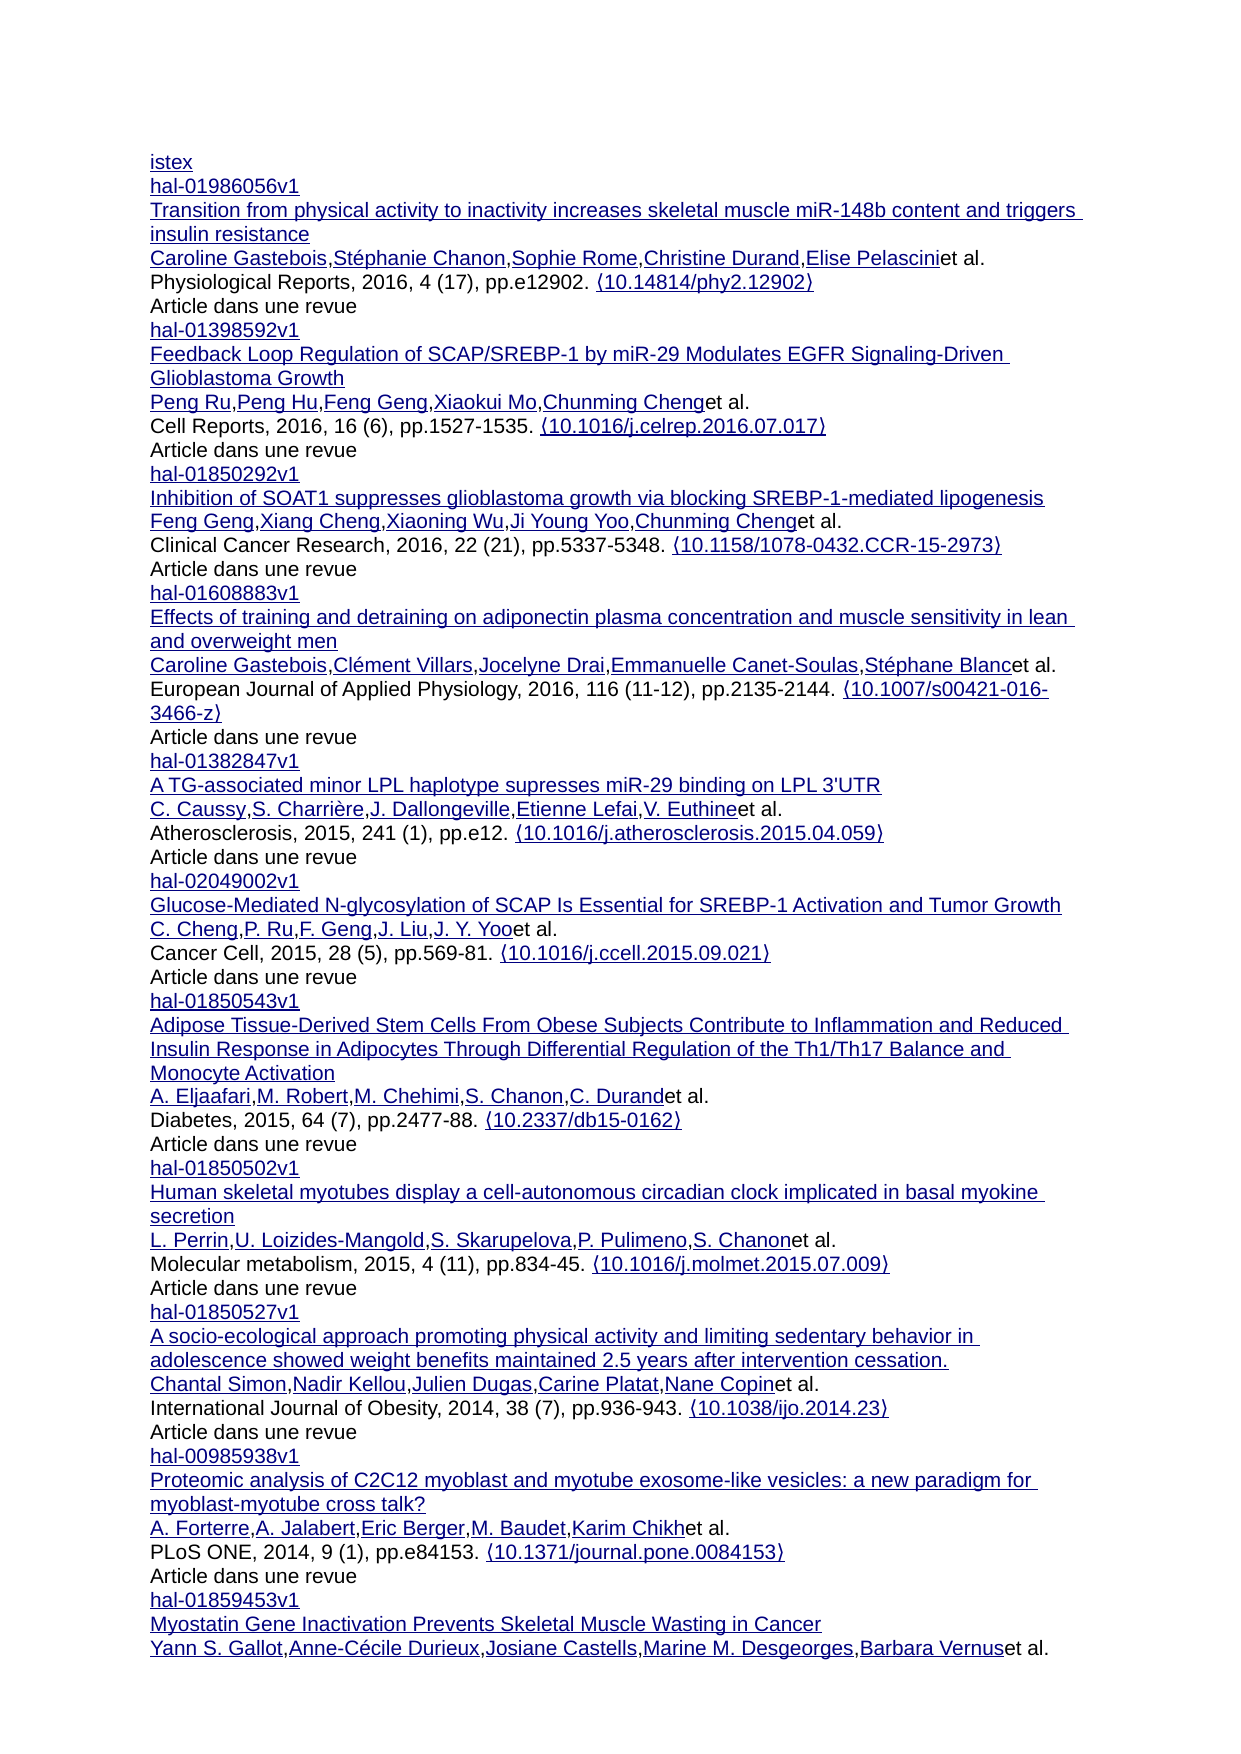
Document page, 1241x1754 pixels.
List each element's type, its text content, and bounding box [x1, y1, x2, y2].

table_cell A TG-associated minor LPL haplotype supresses miR-29 binding on LPL 3'UTR C. Caussy,S. Charrière,J. Dallongeville,Etienne Lefai,V. Euthineet al. Atherosclerosis, 2015, 241 (1), pp.e12. ⟨10.1016/j.atherosclerosis.2015.04.059⟩ Article dans une revue hal-02049002v1 [150, 773, 1090, 893]
table_cell Effects of training and detraining on adiponectin plasma concentration and muscle sensitivity in lean and overweight men Caroline Gastebois,Clément Villars,Jocelyne Drai,Emmanuelle Canet-Soulas,Stéphane Blancet al. European Journal of Applied Physiology, 2016, 116 (11-12), pp.2135-2144. ⟨10.1007/s00421-016-3466-z⟩ Article dans une revue hal-01382847v1 [150, 605, 1090, 773]
table_cell Glucose-Mediated N-glycosylation of SCAP Is Essential for SREBP-1 Activation and Tumor Growth C. Cheng,P. Ru,F. Geng,J. Liu,J. Y. Yooet al. Cancer Cell, 2015, 28 (5), pp.569-81. ⟨10.1016/j.ccell.2015.09.021⟩ Article dans une revue hal-01850543v1 [150, 893, 1090, 1012]
table_cell Inhibition of SOAT1 suppresses glioblastoma growth via blocking SREBP-1-mediated lipogenesis Feng Geng,Xiang Cheng,Xiaoning Wu,Ji Young Yoo,Chunming Chenget al. Clinical Cancer Research, 2016, 22 (21), pp.5337-5348. ⟨10.1158/1078-0432.CCR-15-2973⟩ Article dans une revue hal-01608883v1 [150, 485, 1090, 605]
table_cell A socio-ecological approach promoting physical activity and limiting sedentary behavior in adolescence showed weight benefits maintained 2.5 years after intervention cessation. Chantal Simon,Nadir Kellou,Julien Dugas,Carine Platat,Nane Copinet al. International Journal of Obesity, 2014, 38 (7), pp.936-943. ⟨10.1038/ijo.2014.23⟩ Article dans une revue hal-00985938v1 [150, 1324, 1090, 1468]
table_cell Feedback Loop Regulation of SCAP/SREBP-1 by miR-29 Modulates EGFR Signaling-Driven Glioblastoma Growth Peng Ru,Peng Hu,Feng Geng,Xiaokui Mo,Chunming Chenget al. Cell Reports, 2016, 16 (6), pp.1527-1535. ⟨10.1016/j.celrep.2016.07.017⟩ Article dans une revue hal-01850292v1 [150, 342, 1090, 485]
table_cell Proteomic analysis of C2C12 myoblast and myotube exosome-like vesicles: a new paradigm for myoblast-myotube cross talk? A. Forterre,A. Jalabert,Eric Berger,M. Baudet,Karim Chikhet al. PLoS ONE, 2014, 9 (1), pp.e84153. ⟨10.1371/journal.pone.0084153⟩ Article dans une revue hal-01859453v1 [150, 1468, 1090, 1611]
table_cell Myostatin Gene Inactivation Prevents Skeletal Muscle Wasting in Cancer Yann S. Gallot,Anne-Cécile Durieux,Josiane Castells,Marine M. Desgeorges,Barbara Vernuset al. [150, 1611, 1090, 1659]
table_cell Transition from physical activity to inactivity increases skeletal muscle miR-148b content and triggers insulin resistance Caroline Gastebois,Stéphanie Chanon,Sophie Rome,Christine Durand,Elise Pelasciniet al. Physiological Reports, 2016, 4 (17), pp.e12902. ⟨10.14814/phy2.12902⟩ Article dans une revue hal-01398592v1 [150, 198, 1090, 342]
table_cell Human skeletal myotubes display a cell-autonomous circadian clock implicated in basal myokine secretion L. Perrin,U. Loizides-Mangold,S. Skarupelova,P. Pulimeno,S. Chanonet al. Molecular metabolism, 2015, 4 (11), pp.834-45. ⟨10.1016/j.molmet.2015.07.009⟩ Article dans une revue hal-01850527v1 [150, 1180, 1090, 1324]
table_cell istex hal-01986056v1 [150, 150, 1090, 198]
table_cell Adipose Tissue-Derived Stem Cells From Obese Subjects Contribute to Inflammation and Reduced Insulin Response in Adipocytes Through Differential Regulation of the Th1/Th17 Balance and Monocyte Activation A. Eljaafari,M. Robert,M. Chehimi,S. Chanon,C. Durandet al. Diabetes, 2015, 64 (7), pp.2477-88. ⟨10.2337/db15-0162⟩ Article dans une revue hal-01850502v1 [150, 1013, 1090, 1180]
